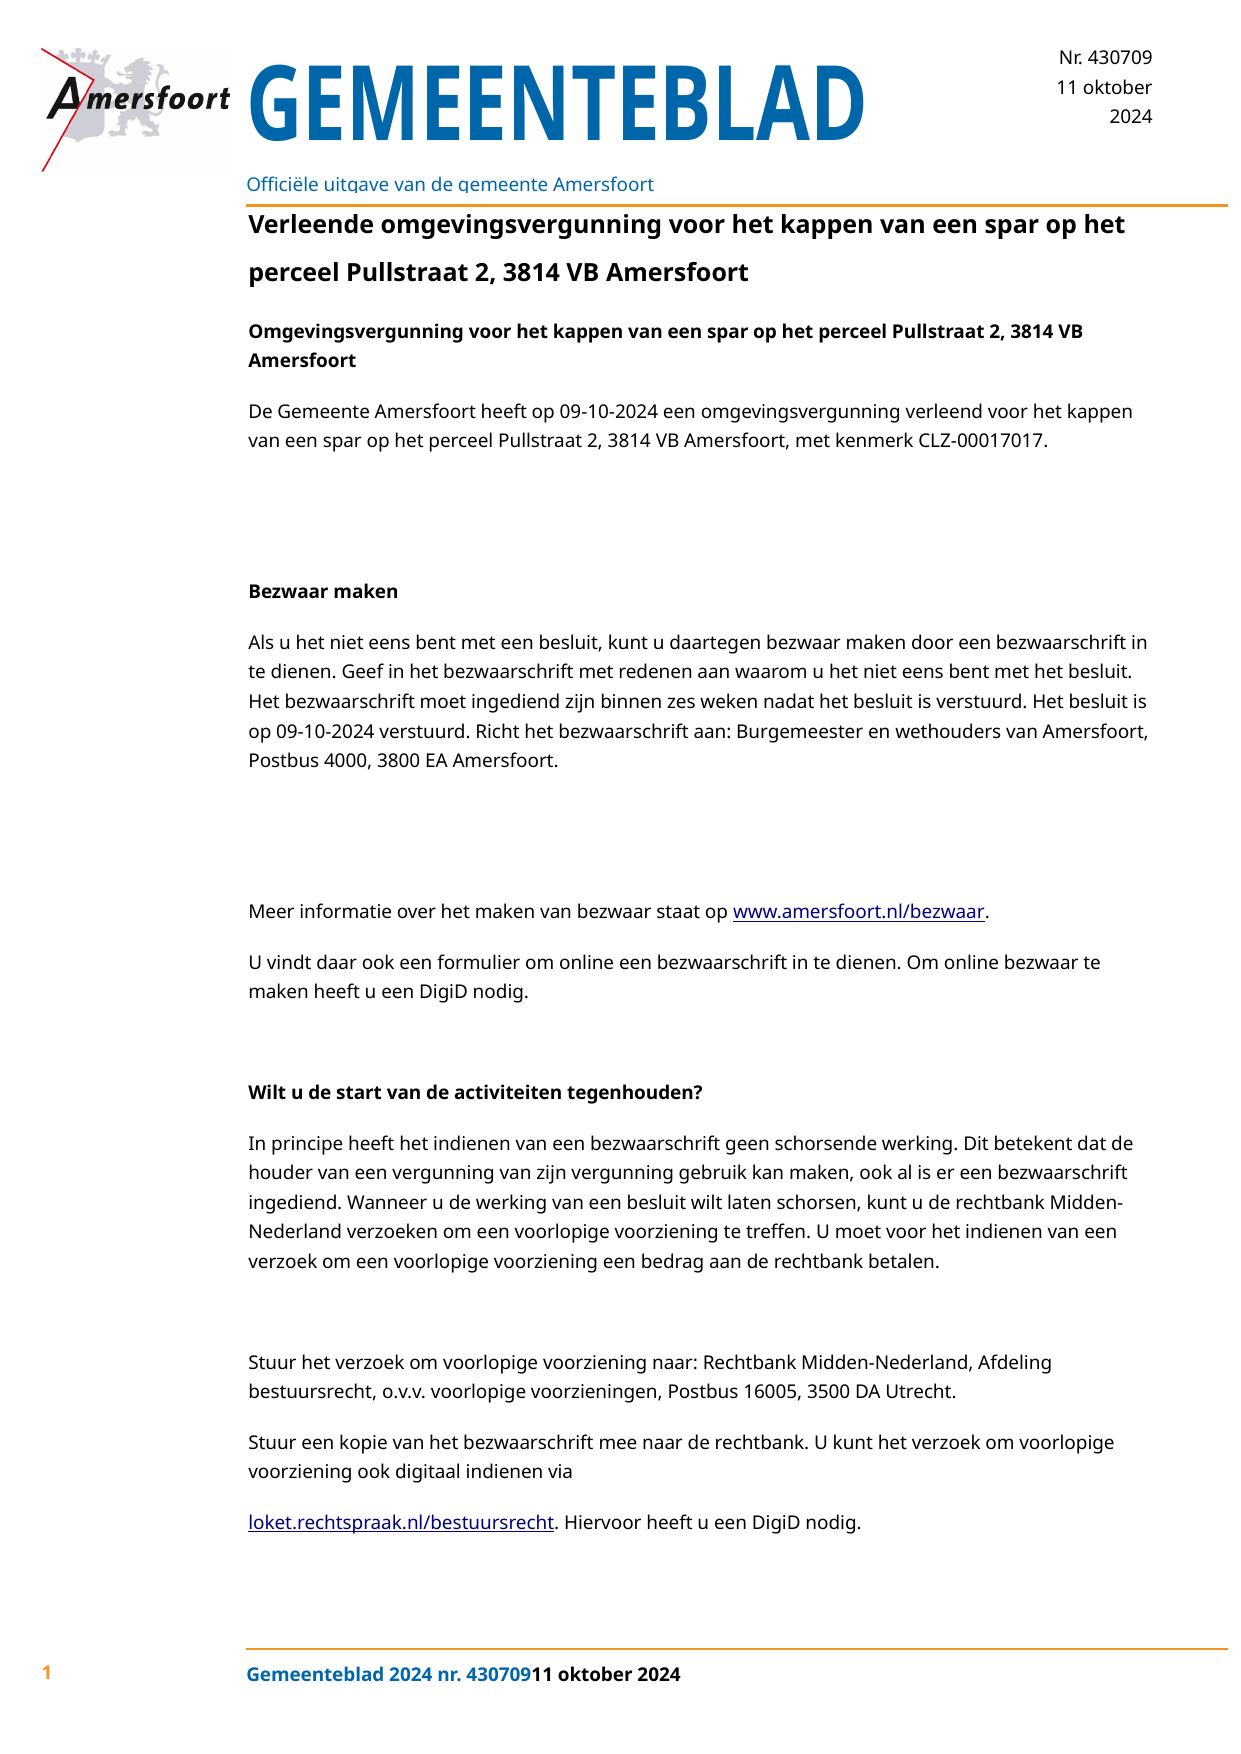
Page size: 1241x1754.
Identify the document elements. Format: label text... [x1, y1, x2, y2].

text Stuur het verzoek om voorlopige voorziening naar: Rechtbank Midden-Nederland, Afdeling bestuursrecht, o.v.v. voorlopige voorzieningen, Postbus 16005, 3500 DA Utrecht. [248, 1349, 1152, 1404]
picture [41, 47, 231, 172]
text loket.rechtspraak.nl/bestuursrecht. Hiervoor heeft u een DigiD nodig. [248, 1509, 1152, 1535]
text Wilt u de start van de activiteiten tegenhouden? [248, 1079, 1152, 1105]
text In principe heeft het indienen van een bezwaarschrift geen schorsende werking. Dit betekent dat de houder van een vergunning van zijn vergunning gebruik kan maken, ook al is er een bezwaarschrift ingediend. Wanneer u de werking van een besluit wilt laten schorsen, kunt u de rechtbank Midden-Nederland verzoeken om een voorlopige voorziening te treffen. U moet voor het indienen van een verzoek om een voorlopige voorziening een bedrag aan de rechtbank betalen. [248, 1130, 1152, 1274]
text De Gemeente Amersfoort heeft op 09-10-2024 een omgevingsvergunning verleend voor het kappen van een spar op het perceel Pullstraat 2, 3814 VB Amersfoort, met kenmerk CLZ-00017017. [248, 398, 1152, 453]
text Omgevingsvergunning voor het kappen van een spar op het perceel Pullstraat 2, 3814 VB Amersfoort [248, 318, 1152, 373]
text Verleende omgevingsvergunning voor het kappen van een spar op het perceel Pullstraat 2, 3814 VB Amersfoort [248, 207, 1152, 288]
text U vindt daar ook een formulier om online een bezwaarschrift in te dienen. Om online bezwaar te maken heeft u een DigiD nodig. [248, 949, 1152, 1004]
text Als u het niet eens bent met een besluit, kunt u daartegen bezwaar maken door een bezwaarschrift in te dienen. Geef in het bezwaarschrift met redenen aan waarom u het niet eens bent met het besluit. Het bezwaarschrift moet ingediend zijn binnen zes weken nadat het besluit is verstuurd. Het besluit is op 09-10-2024 verstuurd. Richt het bezwaarschrift aan: Burgemeester en wethouders van Amersfoort, Postbus 4000, 3800 EA Amersfoort. [248, 629, 1152, 773]
text Stuur een kopie van het bezwaarschrift mee naar de rechtbank. U kunt het verzoek om voorlopige voorziening ook digitaal indienen via [248, 1429, 1152, 1484]
text Bezwaar maken [248, 579, 1152, 604]
text Meer informatie over het maken van bezwaar staat op www.amersfoort.nl/bezwaar. [248, 899, 1152, 924]
